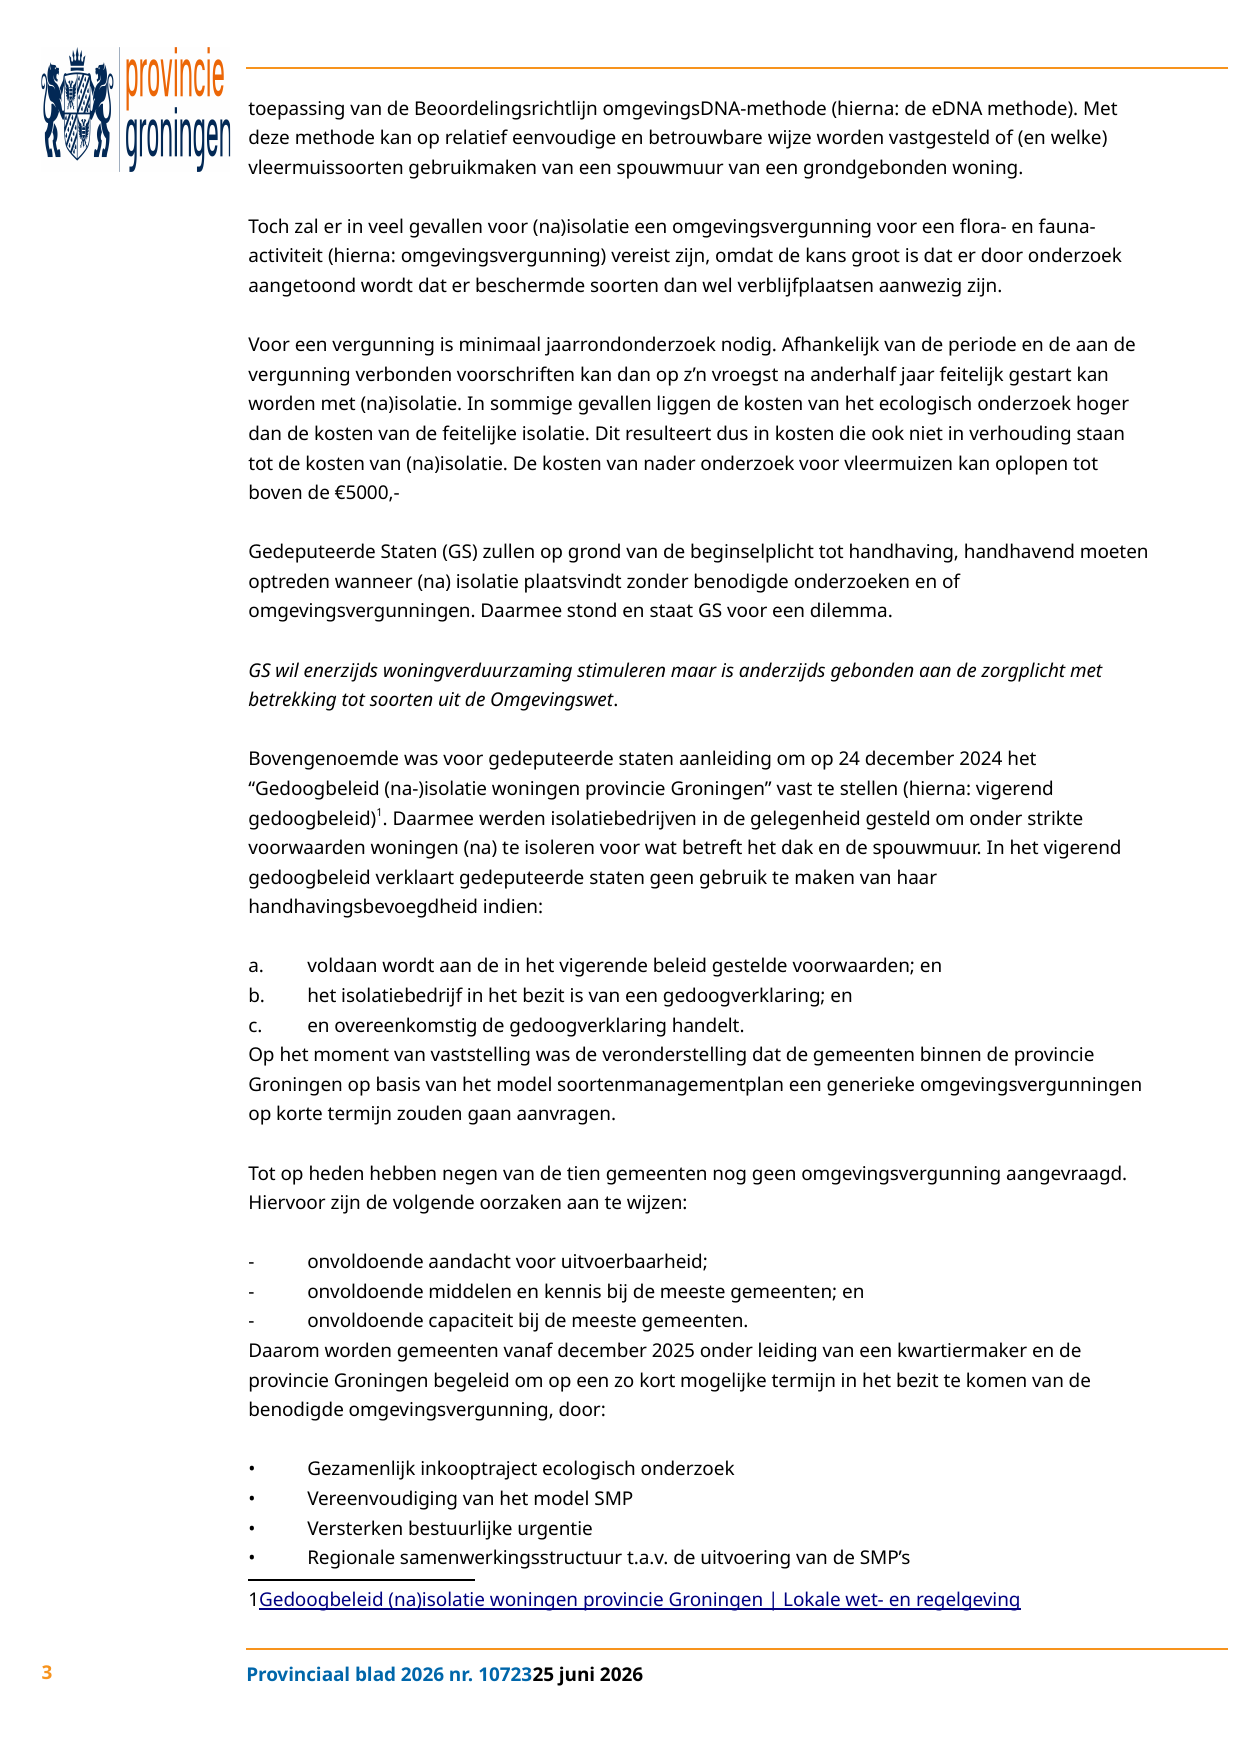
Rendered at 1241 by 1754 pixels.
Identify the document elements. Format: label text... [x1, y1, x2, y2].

list onvoldoende middelen en kennis bij de meeste gemeenten; en [248, 1278, 1152, 1304]
text Voor een vergunning is minimaal jaarrondonderzoek nodig. Afhankelijk van de periode en de aan de vergunning verbonden voorschriften kan dan op z’n vroegst na anderhalf jaar feitelijk gestart kan worden met (na)isolatie. In sommige gevallen liggen de kosten van het ecologisch onderzoek hoger dan de kosten van de feitelijke isolatie. Dit resulteert dus in kosten die ook niet in verhouding staan tot de kosten van (na)isolatie. De kosten van nader onderzoek voor vleermuizen kan oplopen tot boven de €5000,- [248, 331, 1152, 505]
text Daarom worden gemeenten vanaf december 2025 onder leiding van een kwartiermaker en de provincie Groningen begeleid om op een zo kort mogelijke termijn in het bezit te komen van de benodigde omgevingsvergunning, door: [248, 1337, 1152, 1422]
list Regionale samenwerkingsstructuur t.a.v. de uitvoering van de SMP’s [248, 1544, 1152, 1570]
text Gedeputeerde Staten (GS) zullen op grond van de beginselplicht tot handhaving, handhavend moeten optreden wanneer (na) isolatie plaatsvindt zonder benodigde onderzoeken en of omgevingsvergunningen. Daarmee stond en staat GS voor een dilemma. [248, 538, 1152, 623]
text toepassing van de Beoordelingsrichtlijn omgevingsDNA-methode (hierna: de eDNA methode). Met deze methode kan op relatief eenvoudige en betrouwbare wijze worden vastgesteld of (en welke) vleermuissoorten gebruikmaken van een spouwmuur van een grondgebonden woning. [248, 95, 1152, 180]
list voldaan wordt aan de in het vigerende beleid gestelde voorwaarden; en [248, 953, 1152, 978]
text Op het moment van vaststelling was de veronderstelling dat de gemeenten binnen de provincie Groningen op basis van het model soortenmanagementplan een generieke omgevingsvergunningen op korte termijn zouden gaan aanvragen. [248, 1041, 1152, 1126]
list onvoldoende capaciteit bij de meeste gemeenten. [248, 1308, 1152, 1333]
list Versterken bestuurlijke urgentie [248, 1515, 1152, 1541]
picture [41, 47, 231, 172]
text GS wil enerzijds woningverduurzaming stimuleren maar is anderzijds gebonden aan de zorgplicht met betrekking tot soorten uit de Omgevingswet. [248, 657, 1152, 712]
text Gedoogbeleid (na)isolatie woningen provincie Groningen | Lokale wet- en regelgeving [248, 1586, 1152, 1612]
list en overeenkomstig de gedoogverklaring handelt. [248, 1012, 1152, 1038]
text Toch zal er in veel gevallen voor (na)isolatie een omgevingsvergunning voor een flora- en fauna-activiteit (hierna: omgevingsvergunning) vereist zijn, omdat de kans groot is dat er door onderzoek aangetoond wordt dat er beschermde soorten dan wel verblijfplaatsen aanwezig zijn. [248, 213, 1152, 298]
list Gezamenlijk inkooptraject ecologisch onderzoek [248, 1456, 1152, 1481]
text Tot op heden hebben negen van de tien gemeenten nog geen omgevingsvergunning aangevraagd. Hiervoor zijn de volgende oorzaken aan te wijzen: [248, 1160, 1152, 1215]
text Bovengenoemde was voor gedeputeerde staten aanleiding om op 24 december 2024 het “Gedoogbeleid (na-)isolatie woningen provincie Groningen” vast te stellen (hierna: vigerend gedoogbeleid). Daarmee werden isolatiebedrijven in de gelegenheid gesteld om onder strikte voorwaarden woningen (na) te isoleren voor wat betreft het dak en de spouwmuur. In het vigerend gedoogbeleid verklaart gedeputeerde staten geen gebruik te maken van haar handhavingsbevoegdheid indien: [248, 746, 1152, 919]
list het isolatiebedrijf in het bezit is van een gedoogverklaring; en [248, 982, 1152, 1008]
list Vereenvoudiging van het model SMP [248, 1485, 1152, 1511]
list onvoldoende aandacht voor uitvoerbaarheid; [248, 1248, 1152, 1274]
